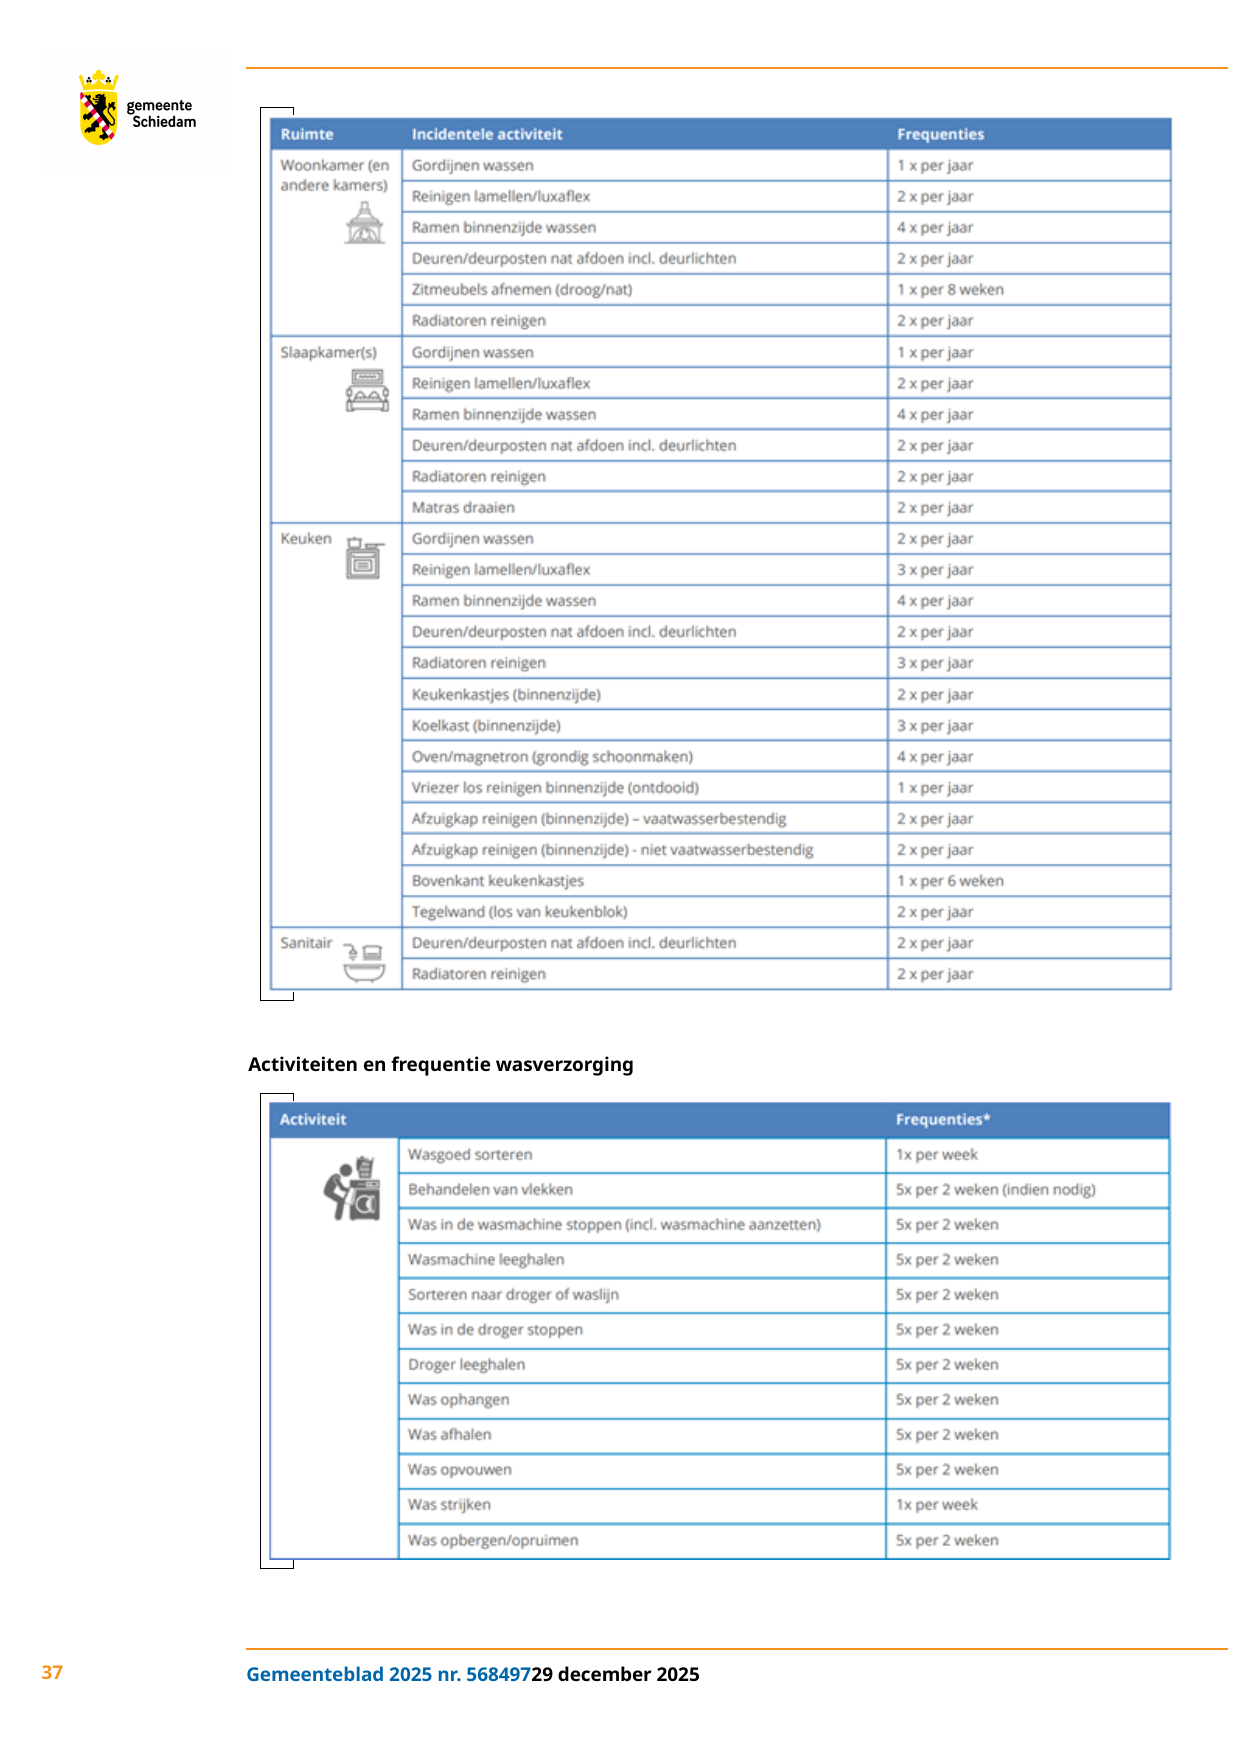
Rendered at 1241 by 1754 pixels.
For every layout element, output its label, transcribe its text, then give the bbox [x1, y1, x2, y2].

picture [268, 115, 1173, 992]
text Activiteiten en frequentie wasverzorging [248, 1051, 1152, 1077]
picture [268, 1101, 1173, 1560]
picture [41, 47, 231, 172]
